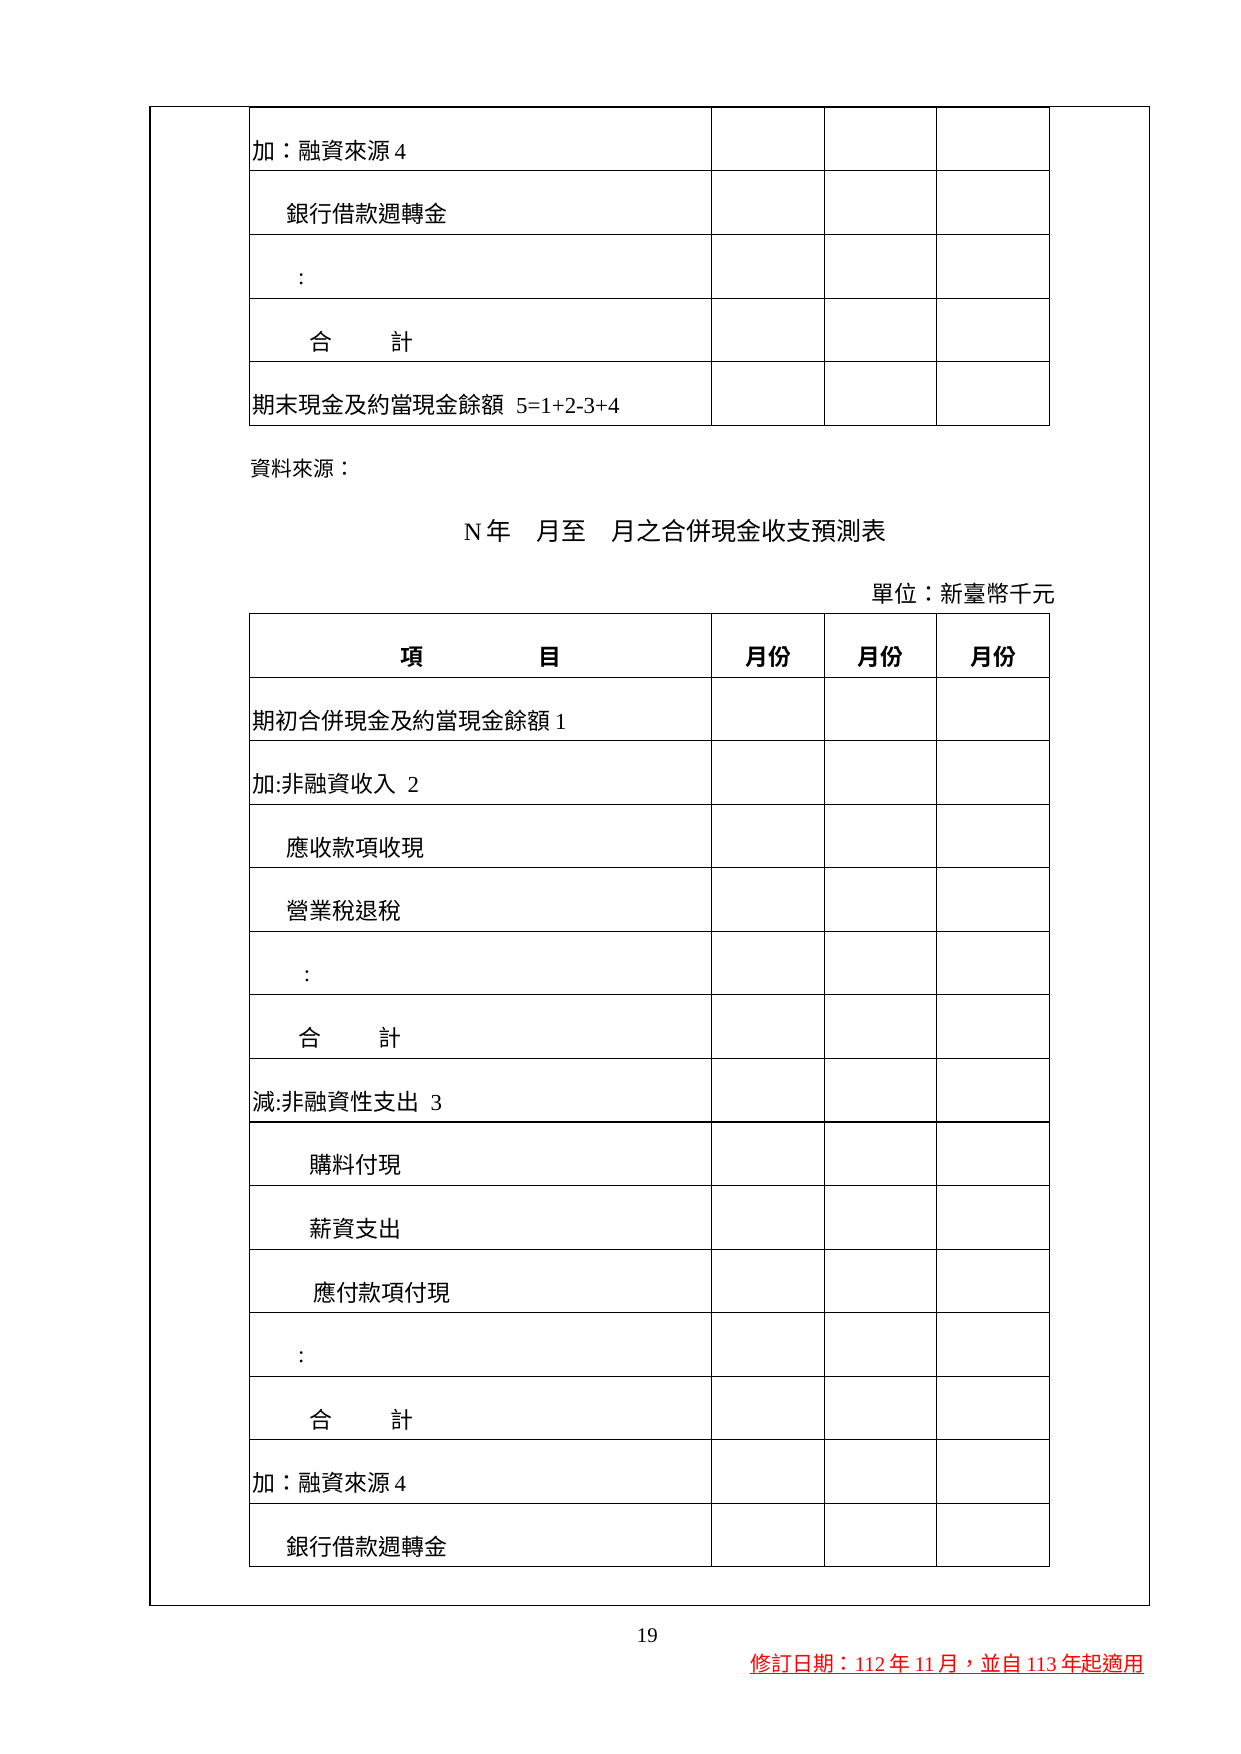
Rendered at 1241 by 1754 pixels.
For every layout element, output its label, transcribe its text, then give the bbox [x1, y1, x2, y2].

table_cell [937, 1504, 1049, 1566]
table_cell [937, 995, 1049, 1058]
table_header 月份 [937, 614, 1049, 677]
table_cell [825, 1504, 936, 1566]
table_cell 應付款項付現 [250, 1250, 711, 1312]
table_cell 加：融資來源4 [250, 1440, 711, 1503]
table_cell [825, 995, 936, 1058]
table_header 月份 [825, 614, 936, 677]
table_cell [937, 678, 1049, 740]
table_cell : [250, 932, 711, 994]
table_cell [712, 995, 824, 1058]
table_cell [825, 1250, 936, 1312]
table_cell 應收款項收現 [250, 805, 711, 867]
table_cell [937, 1059, 1049, 1121]
table_cell [937, 932, 1049, 994]
table_cell 銀行借款週轉金 [250, 1504, 711, 1566]
table_cell [825, 805, 936, 867]
table_cell [825, 171, 936, 234]
table_cell : [250, 1313, 711, 1376]
table_cell 營業稅退稅 [250, 868, 711, 931]
table_cell [937, 805, 1049, 867]
table_cell [937, 299, 1049, 361]
table_cell [825, 299, 936, 361]
table_cell [712, 868, 824, 931]
table_cell [712, 932, 824, 994]
table_cell [712, 1504, 824, 1566]
table_cell [712, 1313, 824, 1376]
table_cell [937, 362, 1049, 424]
table_header 月份 [712, 614, 824, 677]
table_cell 合 計 [250, 299, 711, 361]
table_cell [712, 1186, 824, 1248]
table_cell [937, 1313, 1049, 1376]
table_cell 購料付現 [250, 1123, 711, 1185]
table_cell [712, 678, 824, 740]
table_cell [712, 362, 824, 424]
table_cell [712, 1059, 824, 1121]
table_cell [712, 1377, 824, 1439]
table_cell [937, 1250, 1049, 1312]
table_cell [825, 741, 936, 804]
table_cell [712, 171, 824, 234]
table_cell [712, 741, 824, 804]
table_cell 分析項目： 一、財務業務狀況分析 (一)最近二年度及當年度最近期資產負債表 單位：新臺幣千元 單位：新臺幣千元 請簡要說明之(預付款項、無形資產、暫付款、其他應收款或存出保證金有大幅增加者，請說明其增加原因、交易對象及合理性，預付款項有無實質上係資金貸與他人性質者等) (二)最近二年度及當年度最近期綜合損益表 單位：新臺幣千元 單位：新臺幣千元 請簡要說明之 二、營運週轉分析-分析最近二年度及當年度最近期列示流動比率、速動比率、應收款項週轉率、存貨週轉率、負債比率及來自營業活動現金流量明細表 單位：新臺幣千元 資料來源： 註1：若有當月合併營業收入較上月及去年同期變動達50%，且金額達新臺幣30,000千元，或最近三個月之合併營業收入累積變動達100%，且差異金額達新臺幣60,000千元者，須加強分析應收帳款週轉率及存貨週轉率之變動有無異常情事。 註2：下表僅供參考，另最近三個月之負債比率皆未達60%者，無須計算。 N年截至最近一個月 單位：新臺幣千元 請簡要說明之 最近一年內重大訊息分析（請就是否對財務業務有重大影響分析） 本中心函示應辦事項之查證情形 其他分析 (一)對該公司未來三個月預計個體及合併現金收支情形之評估意見 (下列分析不包括受限制銀行存款，並應確實評估未來現金收支與融資來源之合理性) (應注意重要子公司資金狀況有無異常情形及該公司未來三個月合併現金收支預測表編製是否合理可行。倘公司本身營運狀況不佳(例如:重要主管異動頻繁、持續虧損、週轉情形或現金收支情形不佳與銀行可使用融資額度不足等，請綜合評估各項營運指標)，且轉投資比重較高者，亦應注意該公司現金收支預測表編製之合理性。) N年 月至 月之個體現金收支預測表 單位：新臺幣千元 資料來源： N年 月至 月之合併現金收支預測表 單位：新臺幣千元 資料來源： 請簡要說明之 (二)該公司及其子公司目前銀行可使用融資額度情形之評估意見 (應列明借款之限制條件) 單位：新臺幣千元 註：即放款到期時，無需自行匯入資金還款，如應收帳款及票據融資等 請簡要說明之(即將於二個月內到期之重大融資合約，應一併說明該公司之辦理續約情形或因應措施) (三)對該公司具體改善措施說明之評估意見 六、分析結論 [151, 107, 1149, 1605]
table_cell 銀行借款週轉金 [250, 171, 711, 234]
table_cell [825, 362, 936, 424]
table_cell 薪資支出 [250, 1186, 711, 1248]
table_cell [825, 1313, 936, 1376]
table_cell [825, 932, 936, 994]
table_cell [825, 678, 936, 740]
table_cell [712, 235, 824, 297]
table_cell 期初合併現金及約當現金餘額1 [250, 678, 711, 740]
table_cell 期末現金及約當現金餘額 5=1+2-3+4 [250, 362, 711, 424]
table_cell [825, 1123, 936, 1185]
table_cell 加：融資來源4 [250, 108, 711, 170]
table_cell [937, 1123, 1049, 1185]
table_cell [712, 108, 824, 170]
table_cell [825, 1440, 936, 1503]
table_cell : [250, 235, 711, 297]
table_cell 合 計 [250, 995, 711, 1058]
table_cell [825, 108, 936, 170]
table_cell [937, 1440, 1049, 1503]
table_cell 減:非融資性支出 3 [250, 1059, 711, 1121]
table_cell [712, 805, 824, 867]
table_cell 合 計 [250, 1377, 711, 1439]
table_cell [825, 868, 936, 931]
table_cell [937, 868, 1049, 931]
table_cell 加:非融資收入 2 [250, 741, 711, 804]
table_cell [712, 1123, 824, 1185]
table_cell [937, 1377, 1049, 1439]
table_header 項 目 [250, 614, 711, 677]
table_cell [937, 108, 1049, 170]
table_cell [712, 1440, 824, 1503]
table_cell [712, 1250, 824, 1312]
table_cell [825, 235, 936, 297]
table_cell [937, 171, 1049, 234]
table_cell [712, 299, 824, 361]
table_cell [825, 1186, 936, 1248]
table_cell [937, 235, 1049, 297]
table_cell [937, 1186, 1049, 1248]
table_cell [825, 1059, 936, 1121]
table_cell [937, 741, 1049, 804]
table_cell [825, 1377, 936, 1439]
